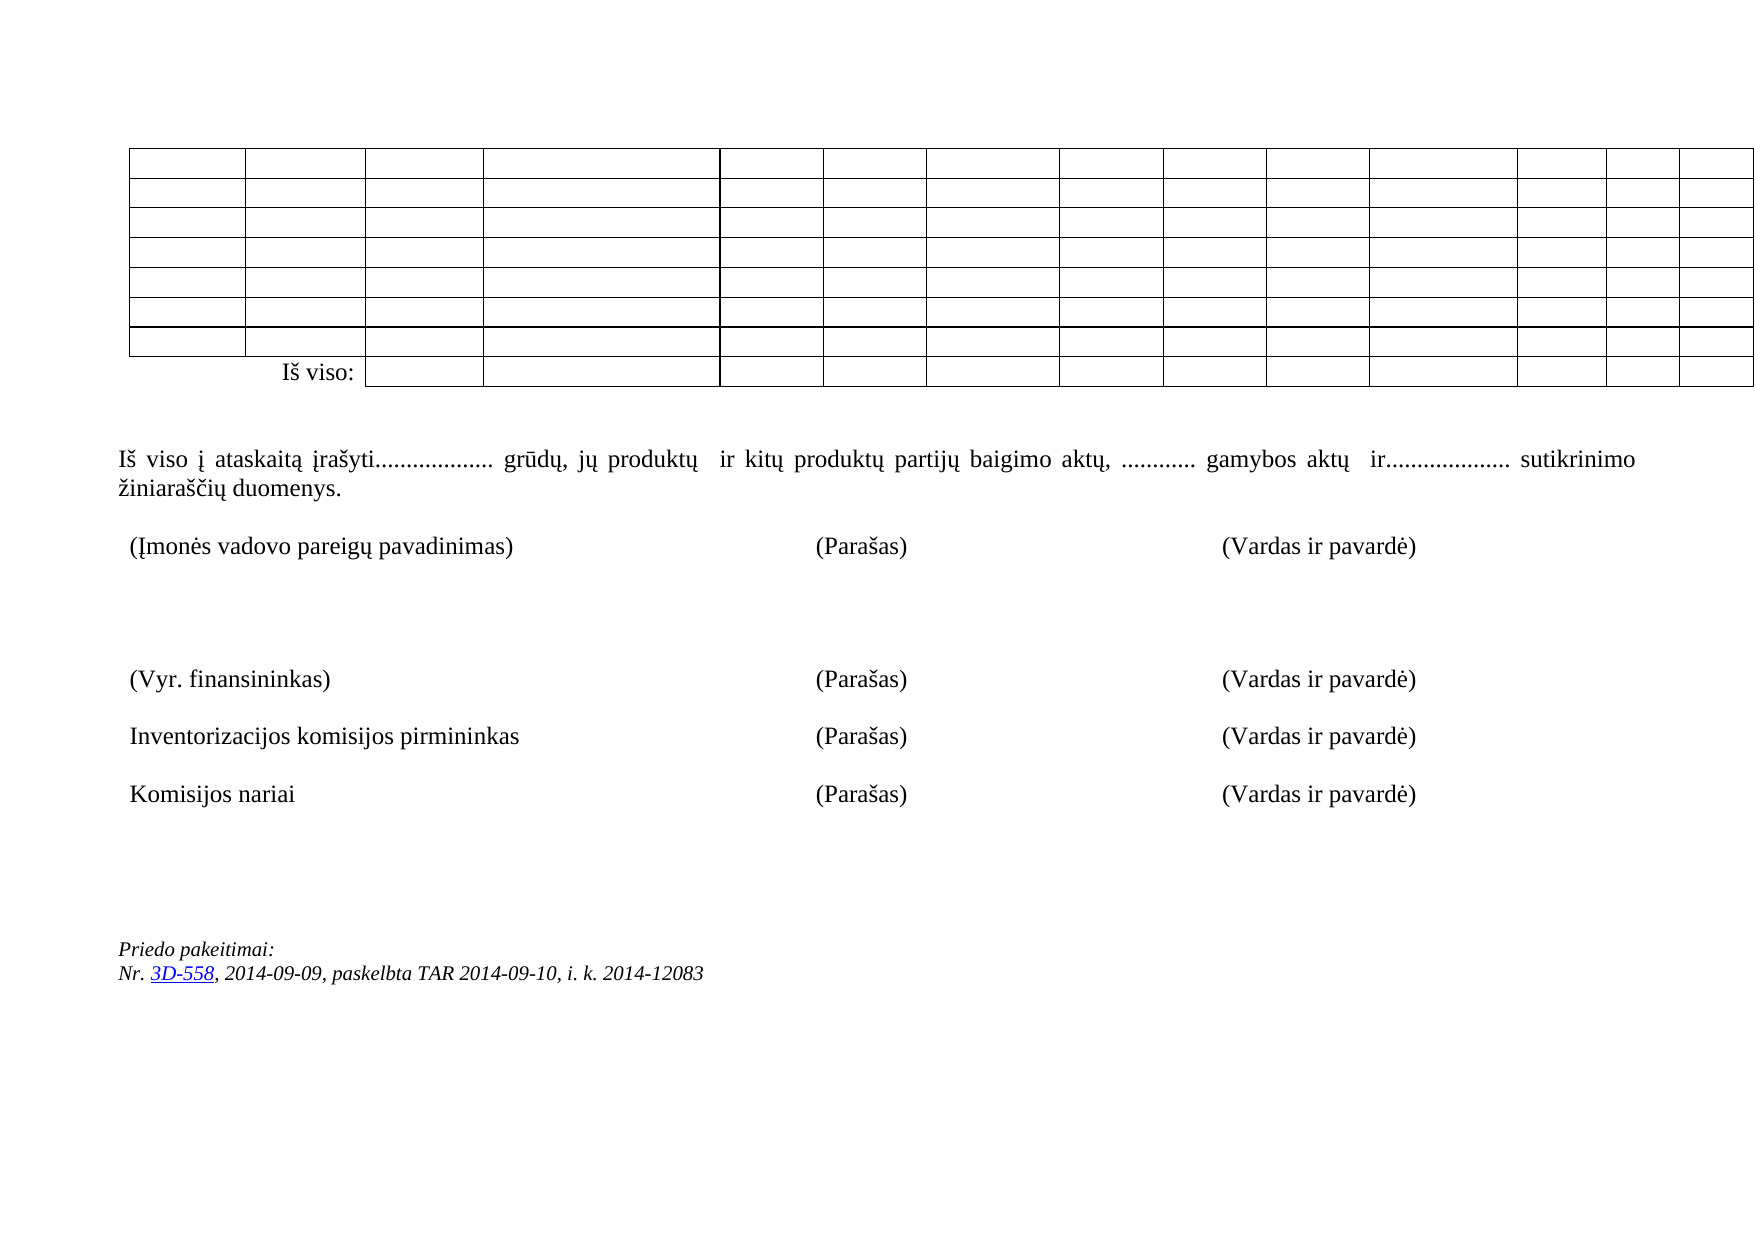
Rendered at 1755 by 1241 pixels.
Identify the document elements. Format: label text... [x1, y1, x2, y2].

table_cell [824, 357, 926, 386]
table_cell [824, 268, 926, 297]
table_cell [1680, 208, 1753, 237]
table_cell [721, 179, 823, 207]
table_cell [1267, 268, 1369, 297]
table_cell [484, 179, 719, 207]
table_cell [1164, 149, 1266, 177]
table_cell [1518, 298, 1606, 326]
table_cell [1164, 238, 1266, 267]
table_cell [366, 268, 483, 297]
table_cell [366, 208, 483, 237]
table_cell (Parašas) [592, 779, 1092, 836]
table_cell [721, 208, 823, 237]
table_cell [1164, 268, 1266, 297]
table_cell [484, 238, 719, 267]
table_cell Inventorizacijos komisijos pirmininkas [118, 721, 592, 750]
table_cell [1370, 208, 1517, 237]
table_cell [246, 298, 365, 326]
table_cell [1060, 328, 1163, 356]
table_cell [1267, 238, 1369, 267]
table_cell [927, 328, 1059, 356]
table_cell [366, 357, 483, 386]
table_cell [1267, 149, 1369, 177]
table_cell [246, 328, 365, 356]
table_cell [824, 179, 926, 207]
table_cell [366, 179, 483, 207]
table_cell [484, 268, 719, 297]
table_cell [1164, 357, 1266, 386]
table_cell [824, 328, 926, 356]
table_cell (Vardas ir pavardė) [1092, 664, 1738, 692]
table_cell [366, 149, 483, 177]
table_cell [1680, 268, 1753, 297]
table_cell [1267, 208, 1369, 237]
table_cell [484, 357, 719, 386]
table_cell [927, 238, 1059, 267]
table_cell [130, 268, 245, 297]
table_cell [130, 238, 245, 267]
table_cell [1370, 268, 1517, 297]
table_cell [1518, 268, 1606, 297]
table_cell [1370, 298, 1517, 326]
table_cell [927, 179, 1059, 207]
table_cell [927, 208, 1059, 237]
table_cell [1738, 779, 1754, 836]
table_cell [1607, 268, 1679, 297]
table_cell [1680, 357, 1753, 386]
table_cell [721, 149, 823, 177]
table_cell (Vardas ir pavardė) [1092, 721, 1738, 750]
table_cell [118, 693, 592, 721]
table_cell [1164, 208, 1266, 237]
table_cell [1370, 149, 1517, 177]
table_cell [824, 298, 926, 326]
table_cell [484, 328, 719, 356]
table_cell [1370, 238, 1517, 267]
table_cell [1607, 298, 1679, 326]
table_cell [246, 238, 365, 267]
table_cell [592, 750, 1092, 779]
text Iš viso į ataskaitą įrašyti................... grūdų, jų produktų ir kitų produktų partijų baigimo aktų, ............ gamybos aktų ir.................... sutikrinimo žiniaraščių duomenys. [118, 444, 1636, 502]
table_cell [1370, 179, 1517, 207]
table_cell [927, 298, 1059, 326]
table_cell [1060, 357, 1163, 386]
table_cell [130, 208, 245, 237]
table_cell [1060, 238, 1163, 267]
table_cell [721, 328, 823, 356]
table_cell [1060, 208, 1163, 237]
table_cell [1680, 149, 1753, 177]
table_cell [130, 328, 245, 356]
table_cell [1738, 836, 1754, 865]
table_cell [1518, 179, 1606, 207]
table_cell [246, 179, 365, 207]
table_cell [1680, 328, 1753, 356]
table_header (Įmonės vadovo pareigų pavadinimas) [118, 531, 592, 606]
table_header (Parašas) [592, 531, 1092, 606]
table_cell [721, 357, 823, 386]
table_cell (Vyr. finansininkas) [118, 664, 592, 692]
table_cell [824, 149, 926, 177]
table_cell [130, 149, 245, 177]
table_cell [1607, 328, 1679, 356]
table_cell [1060, 179, 1163, 207]
table_cell [1738, 750, 1754, 779]
table_cell [1164, 179, 1266, 207]
table_cell [1060, 268, 1163, 297]
table_cell Iš viso: [129, 357, 365, 386]
table_cell [1738, 721, 1754, 750]
table_cell [1680, 298, 1753, 326]
table_cell [1607, 208, 1679, 237]
table_cell [1267, 328, 1369, 356]
table_cell [721, 268, 823, 297]
table_header (Vardas ir pavardė) [1092, 531, 1738, 606]
table_cell [366, 328, 483, 356]
table_cell [1738, 664, 1754, 692]
table_cell (Parašas) [592, 664, 1092, 692]
table_cell [1092, 606, 1738, 664]
table_cell [1680, 238, 1753, 267]
table_cell [1267, 357, 1369, 386]
table_cell [118, 606, 592, 664]
table_cell [721, 238, 823, 267]
table_cell [1607, 179, 1679, 207]
text Priedo pakeitimai: [118, 937, 1636, 961]
table_header [1738, 531, 1754, 606]
table_cell [366, 238, 483, 267]
table_cell [1518, 208, 1606, 237]
table_cell [246, 149, 365, 177]
table_cell [118, 836, 592, 865]
table_cell [1680, 179, 1753, 207]
table_cell [246, 268, 365, 297]
table_cell [1164, 328, 1266, 356]
table_cell [246, 208, 365, 237]
table_cell [1164, 298, 1266, 326]
table_cell [484, 208, 719, 237]
table_cell [927, 268, 1059, 297]
table_cell (Parašas) [592, 721, 1092, 750]
table_cell [484, 298, 719, 326]
table_cell [592, 836, 1092, 865]
table_cell [1370, 357, 1517, 386]
table_cell [1060, 149, 1163, 177]
table_cell [1607, 357, 1679, 386]
table_cell [1607, 238, 1679, 267]
table_cell [592, 606, 1092, 664]
table_cell [592, 693, 1092, 721]
table_cell [721, 298, 823, 326]
text Nr. 3D-558, 2014-09-09, paskelbta TAR 2014-09-10, i. k. 2014-12083 [118, 961, 1636, 985]
table_cell [1092, 750, 1738, 779]
table_cell [1370, 328, 1517, 356]
table_cell (Vardas ir pavardė) [1092, 779, 1738, 836]
table_cell [366, 298, 483, 326]
table_cell [1518, 149, 1606, 177]
table_cell [824, 238, 926, 267]
table_cell [1518, 357, 1606, 386]
table_cell [1092, 836, 1738, 865]
table_cell [927, 149, 1059, 177]
table_cell [1518, 238, 1606, 267]
table_cell Komisijos nariai [118, 779, 592, 836]
table_cell [484, 149, 719, 177]
table_cell [927, 357, 1059, 386]
table_cell [118, 750, 592, 779]
table_cell [1267, 298, 1369, 326]
table_cell [1060, 298, 1163, 326]
table_cell [1518, 328, 1606, 356]
table_cell [1738, 693, 1754, 721]
table_cell [824, 208, 926, 237]
table_cell [1267, 179, 1369, 207]
table_cell [1092, 693, 1738, 721]
table_cell [1607, 149, 1679, 177]
table_cell [1738, 606, 1754, 664]
table_cell [130, 179, 245, 207]
table_cell [130, 298, 245, 326]
